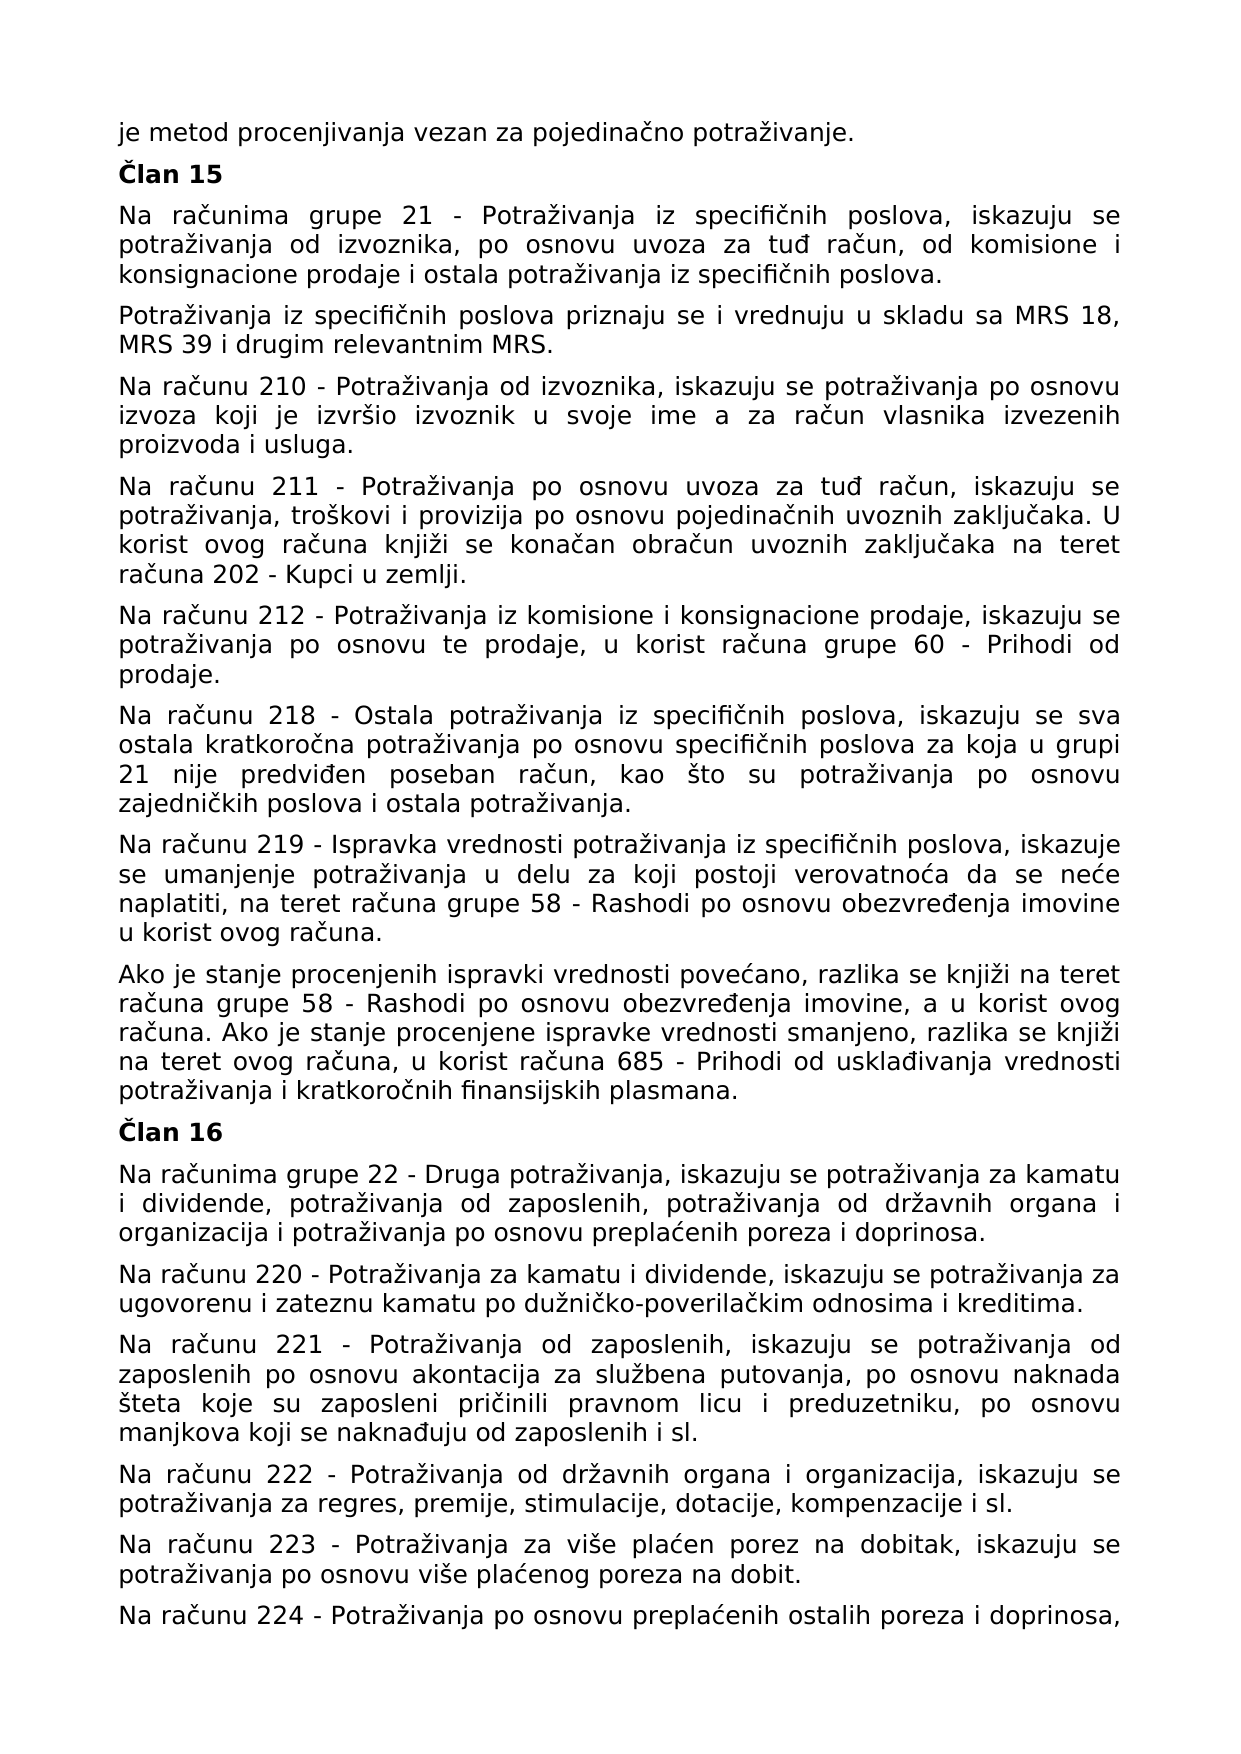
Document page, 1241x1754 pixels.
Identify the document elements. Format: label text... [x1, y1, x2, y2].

text Na računu 221 - Potraživanja od zaposlenih, iskazuju se potraživanja od zaposlenih po osnovu akontacija za službena putovanja, po osnovu naknada šteta koje su zaposleni pričinili pravnom licu i preduzetniku, po osnovu manjkova koji se naknađuju od zaposlenih i sl. [118, 1331, 1122, 1447]
text Na računu 211 - Potraživanja po osnovu uvoza za tuđ račun, iskazuju se potraživanja, troškovi i provizija po osnovu pojedinačnih uvoznih zaključaka. U korist ovog računa knjiži se konačan obračun uvoznih zaključaka na teret računa 202 - Kupci u zemlji. [118, 472, 1122, 589]
text Na računu 220 - Potraživanja za kamatu i dividende, iskazuju se potraživanja za ugovorenu i zateznu kamatu po dužničko-poverilačkim odnosima i kreditima. [118, 1260, 1122, 1318]
text Na računima grupe 22 - Druga potraživanja, iskazuju se potraživanja za kamatu i dividende, potraživanja od zaposlenih, potraživanja od državnih organa i organizacija i potraživanja po osnovu preplaćenih poreza i doprinosa. [118, 1160, 1122, 1247]
text Na računu 210 - Potraživanja od izvoznika, iskazuju se potraživanja po osnovu izvoza koji je izvršio izvoznik u svoje ime a za račun vlasnika izvezenih proizvoda i usluga. [118, 372, 1122, 460]
text Član 15 [118, 160, 1122, 189]
text Na računu 222 - Potraživanja od državnih organa i organizacija, iskazuju se potraživanja za regres, premije, stimulacije, dotacije, kompenzacije i sl. [118, 1460, 1122, 1518]
text Na računima grupe 21 - Potraživanja iz specifičnih poslova, iskazuju se potraživanja od izvoznika, po osnovu uvoza za tuđ račun, od komisione i konsignacione prodaje i ostala potraživanja iz specifičnih poslova. [118, 201, 1122, 289]
text Na računu 218 - Ostala potraživanja iz specifičnih poslova, iskazuju se sva ostala kratkoročna potraživanja po osnovu specifičnih poslova za koja u grupi 21 nije predviđen poseban račun, kao što su potraživanja po osnovu zajedničkih poslova i ostala potraživanja. [118, 701, 1122, 818]
text Ako je stanje procenjenih ispravki vrednosti povećano, razlika se knjiži na teret računa grupe 58 - Rashodi po osnovu obezvređenja imovine, a u korist ovog računa. Ako je stanje procenjene ispravke vrednosti smanjeno, razlika se knjiži na teret ovog računa, u korist računa 685 - Prihodi od usklađivanja vrednosti potraživanja i kratkoročnih finansijskih plasmana. [118, 960, 1122, 1106]
text Na računu 224 - Potraživanja po osnovu preplaćenih ostalih poreza i doprinosa, [118, 1601, 1122, 1631]
text je metod procenjivanja vezan za pojedinačno potraživanje. [118, 118, 1122, 147]
text Na računu 219 - Ispravka vrednosti potraživanja iz specifičnih poslova, iskazuje se umanjenje potraživanja u delu za koji postoji verovatnoća da se neće naplatiti, na teret računa grupe 58 - Rashodi po osnovu obezvređenja imovine u korist ovog računa. [118, 831, 1122, 947]
text Na računu 212 - Potraživanja iz komisione i konsignacione prodaje, iskazuju se potraživanja po osnovu te prodaje, u korist računa grupe 60 - Prihodi od prodaje. [118, 601, 1122, 689]
text Na računu 223 - Potraživanja za više plaćen porez na dobitak, iskazuju se potraživanja po osnovu više plaćenog poreza na dobit. [118, 1531, 1122, 1589]
text Potraživanja iz specifičnih poslova priznaju se i vrednuju u skladu sa MRS 18, MRS 39 i drugim relevantnim MRS. [118, 301, 1122, 360]
text Član 16 [118, 1118, 1122, 1147]
